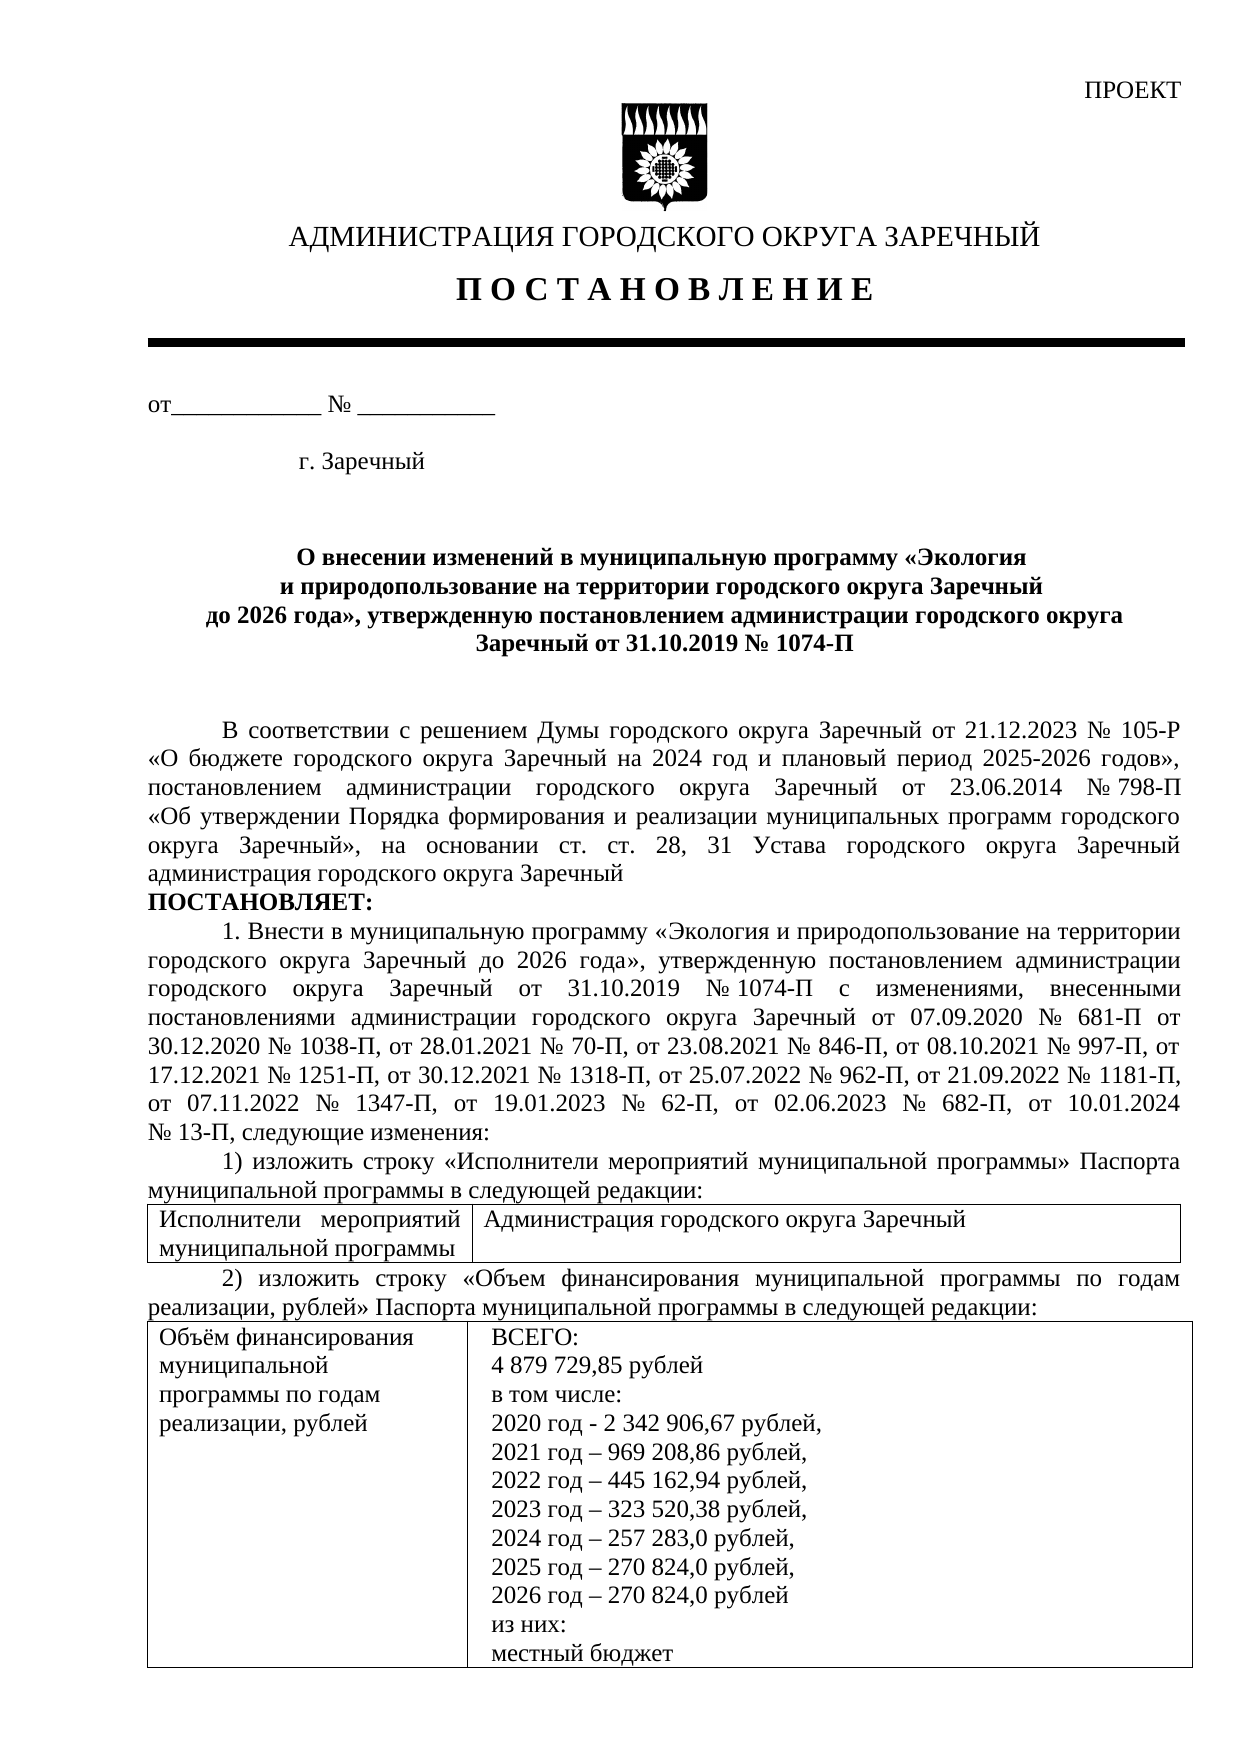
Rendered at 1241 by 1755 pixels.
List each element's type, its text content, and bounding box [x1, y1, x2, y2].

text О внесении изменений в муниципальную программу «Экология [148, 542, 1181, 571]
text г. Заречный [148, 446, 576, 475]
text п о с т а н о в л е н и е [148, 269, 1181, 307]
text от____________ № ___________ [148, 389, 1181, 418]
text и природопользование на территории городского округа Заречный [148, 571, 1181, 600]
text АДМИНИСТРАЦИЯ ГОРОДСКОГО ОКРУГА ЗАРЕЧНЫЙ [148, 219, 1181, 252]
table_header Администрация городского округа Заречный [473, 1205, 1180, 1262]
table_header ВСЕГО: 4 879 729,85 рублей в том числе: 2020 год - 2 342 906,67 рублей, 2021 год – 969 208,86 рублей, 2022 год – 445 162,94 рублей, 2023 год – 323 520,38 рублей, 2024 год – 257 283,0 рублей, 2025 год – 270 824,0 рублей, 2026 год – 270 824,0 рублей из них: местный бюджет [468, 1322, 1192, 1667]
text 1) изложить строку «Исполнители мероприятий муниципальной программы» Паспорта муниципальной программы в следующей редакции: [148, 1146, 1181, 1203]
text ПОСТАНОВЛЯЕТ: [148, 887, 1181, 916]
text 2) изложить строку «Объем финансирования муниципальной программы по годам реализации, рублей» Паспорта муниципальной программы в следующей редакции: [148, 1263, 1181, 1321]
text В соответствии с решением Думы городского округа Заречный от 21.12.2023 № 105-Р «О бюджете городского округа Заречный на 2024 год и плановый период 2025-2026 годов», постановлением администрации городского округа Заречный от 23.06.2014 № 798-П «Об утверждении Порядка формирования и реализации муниципальных программ городского округа Заречный», на основании ст. ст. 28, 31 Устава городского округа Заречный администрация городского округа Заречный [148, 715, 1181, 887]
text 1. Внести в муниципальную программу «Экология и природопользование на территории городского округа Заречный до 2026 года», утвержденную постановлением администрации городского округа Заречный от 31.10.2019 № 1074-П с изменениями, внесенными постановлениями администрации городского округа Заречный от 07.09.2020 № 681-П от 30.12.2020 № 1038-П, от 28.01.2021 № 70-П, от 23.08.2021 № 846-П, от 08.10.2021 № 997-П, от 17.12.2021 № 1251-П, от 30.12.2021 № 1318-П, от 25.07.2022 № 962-П, от 21.09.2022 № 1181-П, от 07.11.2022 № 1347-П, от 19.01.2023 № 62-П, от 02.06.2023 № 682-П, от 10.01.2024 № 13-П, следующие изменения: [148, 916, 1181, 1146]
text до 2026 года», утвержденную постановлением администрации городского округа Заречный от 31.10.2019 № 1074-П [148, 600, 1181, 657]
table_header Объём финансирования муниципальной программы по годам реализации, рублей [148, 1322, 467, 1667]
table_header Исполнители мероприятий муниципальной программы [148, 1205, 472, 1262]
